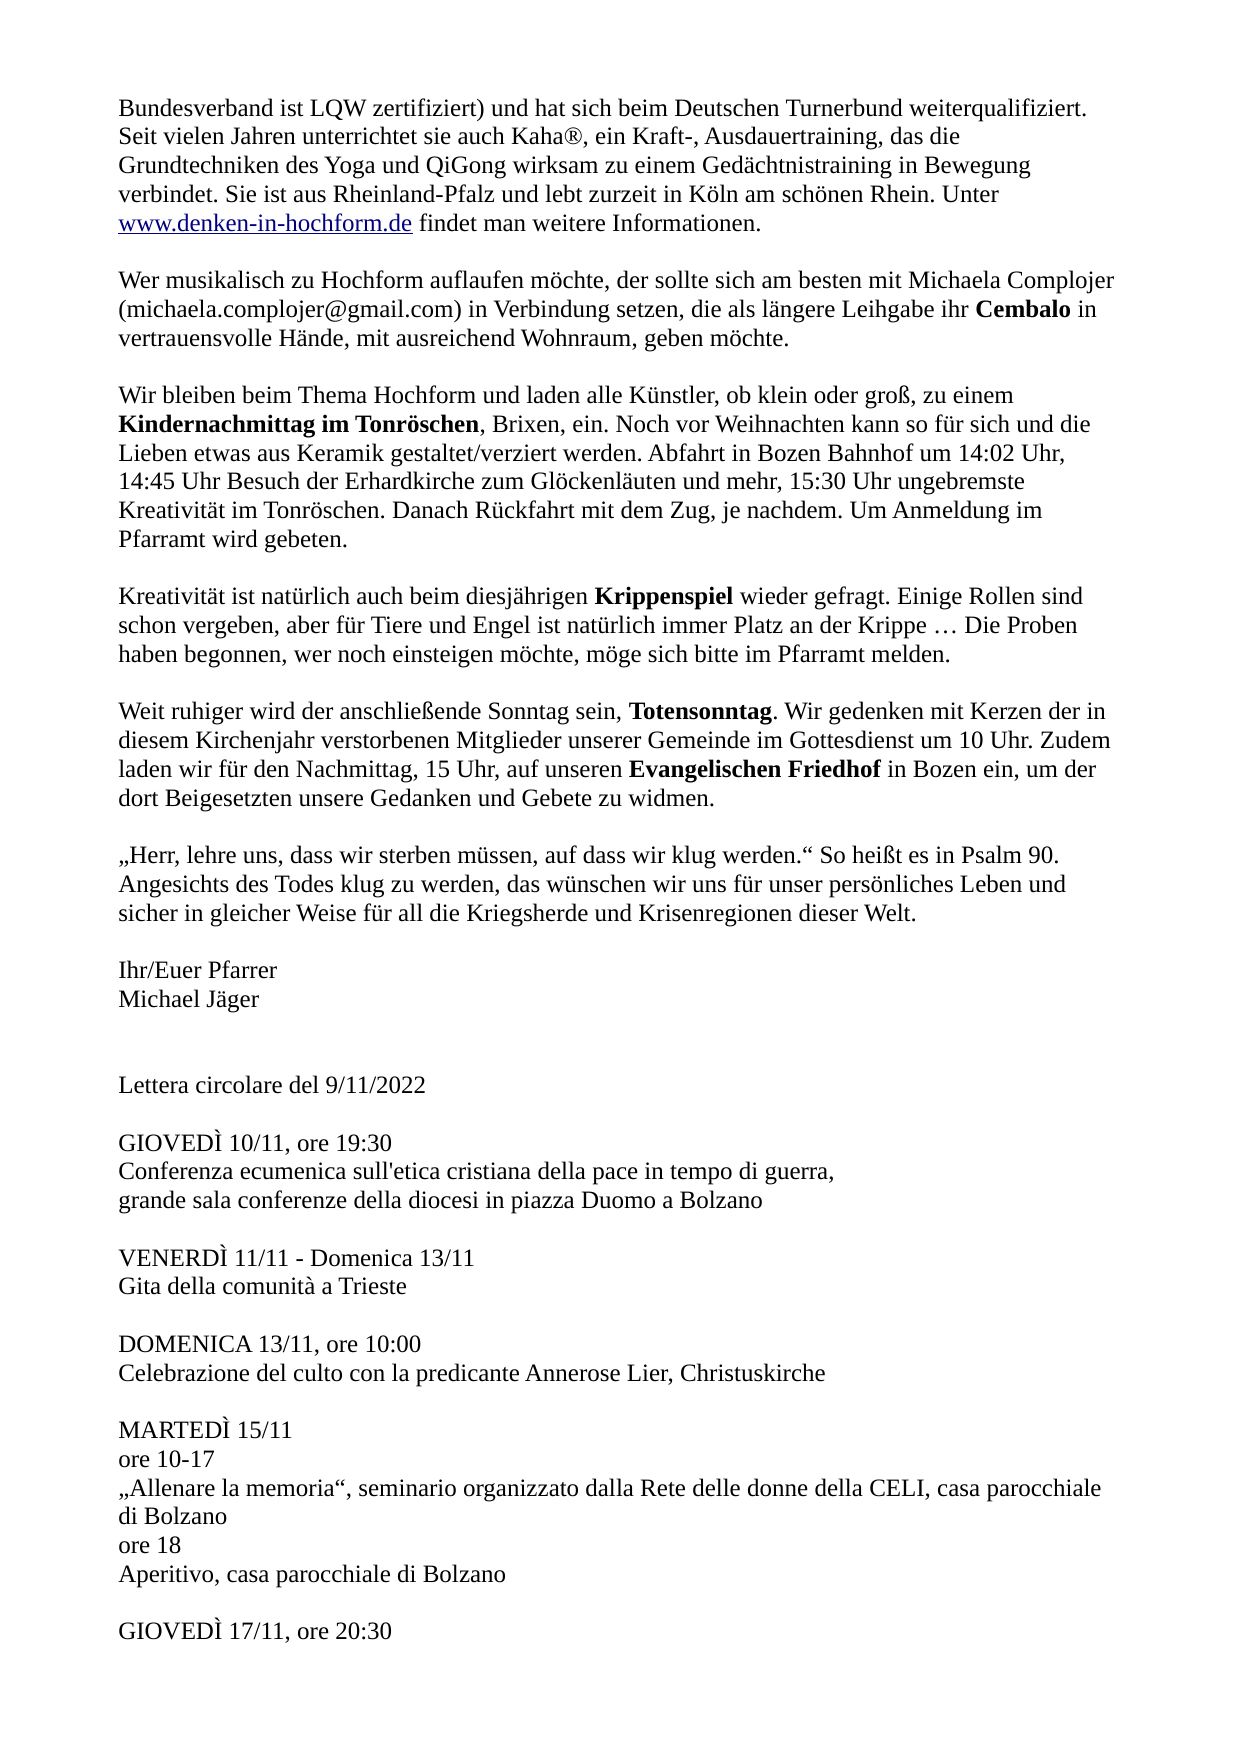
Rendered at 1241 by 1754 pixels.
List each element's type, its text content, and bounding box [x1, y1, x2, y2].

text grande sala conferenze della diocesi in piazza Duomo a Bolzano [118, 1185, 1122, 1214]
text Gita della comunità a Trieste [118, 1271, 1122, 1300]
text „Allenare la memoria“, seminario organizzato dalla Rete delle donne della CELI, casa parocchiale di Bolzano [118, 1473, 1122, 1530]
text Kreativität ist natürlich auch beim diesjährigen Krippenspiel wieder gefragt. Einige Rollen sind schon vergeben, aber für Tiere und Engel ist natürlich immer Platz an der Krippe … Die Proben haben begonnen, wer noch einsteigen möchte, möge sich bitte im Pfarramt melden. [118, 581, 1122, 668]
text „Herr, lehre uns, dass wir sterben müssen, auf dass wir klug werden.“ So heißt es in Psalm 90. Angesichts des Todes klug zu werden, das wünschen wir uns für unser persönliches Leben und sicher in gleicher Weise für all die Kriegsherde und Krisenregionen dieser Welt. [118, 840, 1122, 926]
text Bundesverband ist LQW zertifiziert) und hat sich beim Deutschen Turnerbund weiterqualifiziert. Seit vielen Jahren unterrichtet sie auch Kaha®, ein Kraft-, Ausdauertraining, das die Grundtechniken des Yoga und QiGong wirksam zu einem Gedächtnistraining in Bewegung verbindet. Sie ist aus Rheinland-Pfalz und lebt zurzeit in Köln am schönen Rhein. Unter www.denken-in-hochform.de findet man weitere Informationen. [118, 93, 1122, 236]
text Aperitivo, casa parocchiale di Bolzano [118, 1559, 1122, 1588]
text GIOVEDÌ 17/11, ore 20:30 [118, 1616, 1122, 1645]
text Wir bleiben beim Thema Hochform und laden alle Künstler, ob klein oder groß, zu einem Kindernachmittag im Tonröschen, Brixen, ein. Noch vor Weihnachten kann so für sich und die Lieben etwas aus Keramik gestaltet/verziert werden. Abfahrt in Bozen Bahnhof um 14:02 Uhr, 14:45 Uhr Besuch der Erhardkirche zum Glöckenläuten und mehr, 15:30 Uhr ungebremste Kreativität im Tonröschen. Danach Rückfahrt mit dem Zug, je nachdem. Um Anmeldung im Pfarramt wird gebeten. [118, 380, 1122, 553]
text ore 10-17 [118, 1444, 1122, 1473]
text GIOVEDÌ 10/11, ore 19:30 [118, 1128, 1122, 1156]
text VENERDÌ 11/11 - Domenica 13/11 [118, 1243, 1122, 1271]
text Ihr/Euer Pfarrer [118, 955, 1122, 984]
text Michael Jäger [118, 984, 1122, 1013]
text Conferenza ecumenica sull'etica cristiana della pace in tempo di guerra, [118, 1156, 1122, 1185]
text Lettera circolare del 9/11/2022 [118, 1070, 1122, 1099]
text MARTEDÌ 15/11 [118, 1415, 1122, 1444]
text Celebrazione del culto con la predicante Annerose Lier, Christuskirche [118, 1358, 1122, 1386]
text ore 18 [118, 1530, 1122, 1559]
text Weit ruhiger wird der anschließende Sonntag sein, Totensonntag. Wir gedenken mit Kerzen der in diesem Kirchenjahr verstorbenen Mitglieder unserer Gemeinde im Gottesdienst um 10 Uhr. Zudem laden wir für den Nachmittag, 15 Uhr, auf unseren Evangelischen Friedhof in Bozen ein, um der dort Beigesetzten unsere Gedanken und Gebete zu widmen. [118, 696, 1122, 811]
text DOMENICA 13/11, ore 10:00 [118, 1329, 1122, 1358]
text Wer musikalisch zu Hochform auflaufen möchte, der sollte sich am besten mit Michaela Complojer (michaela.complojer@gmail.com) in Verbindung setzen, die als längere Leihgabe ihr Cembalo in vertrauensvolle Hände, mit ausreichend Wohnraum, geben möchte. [118, 265, 1122, 351]
